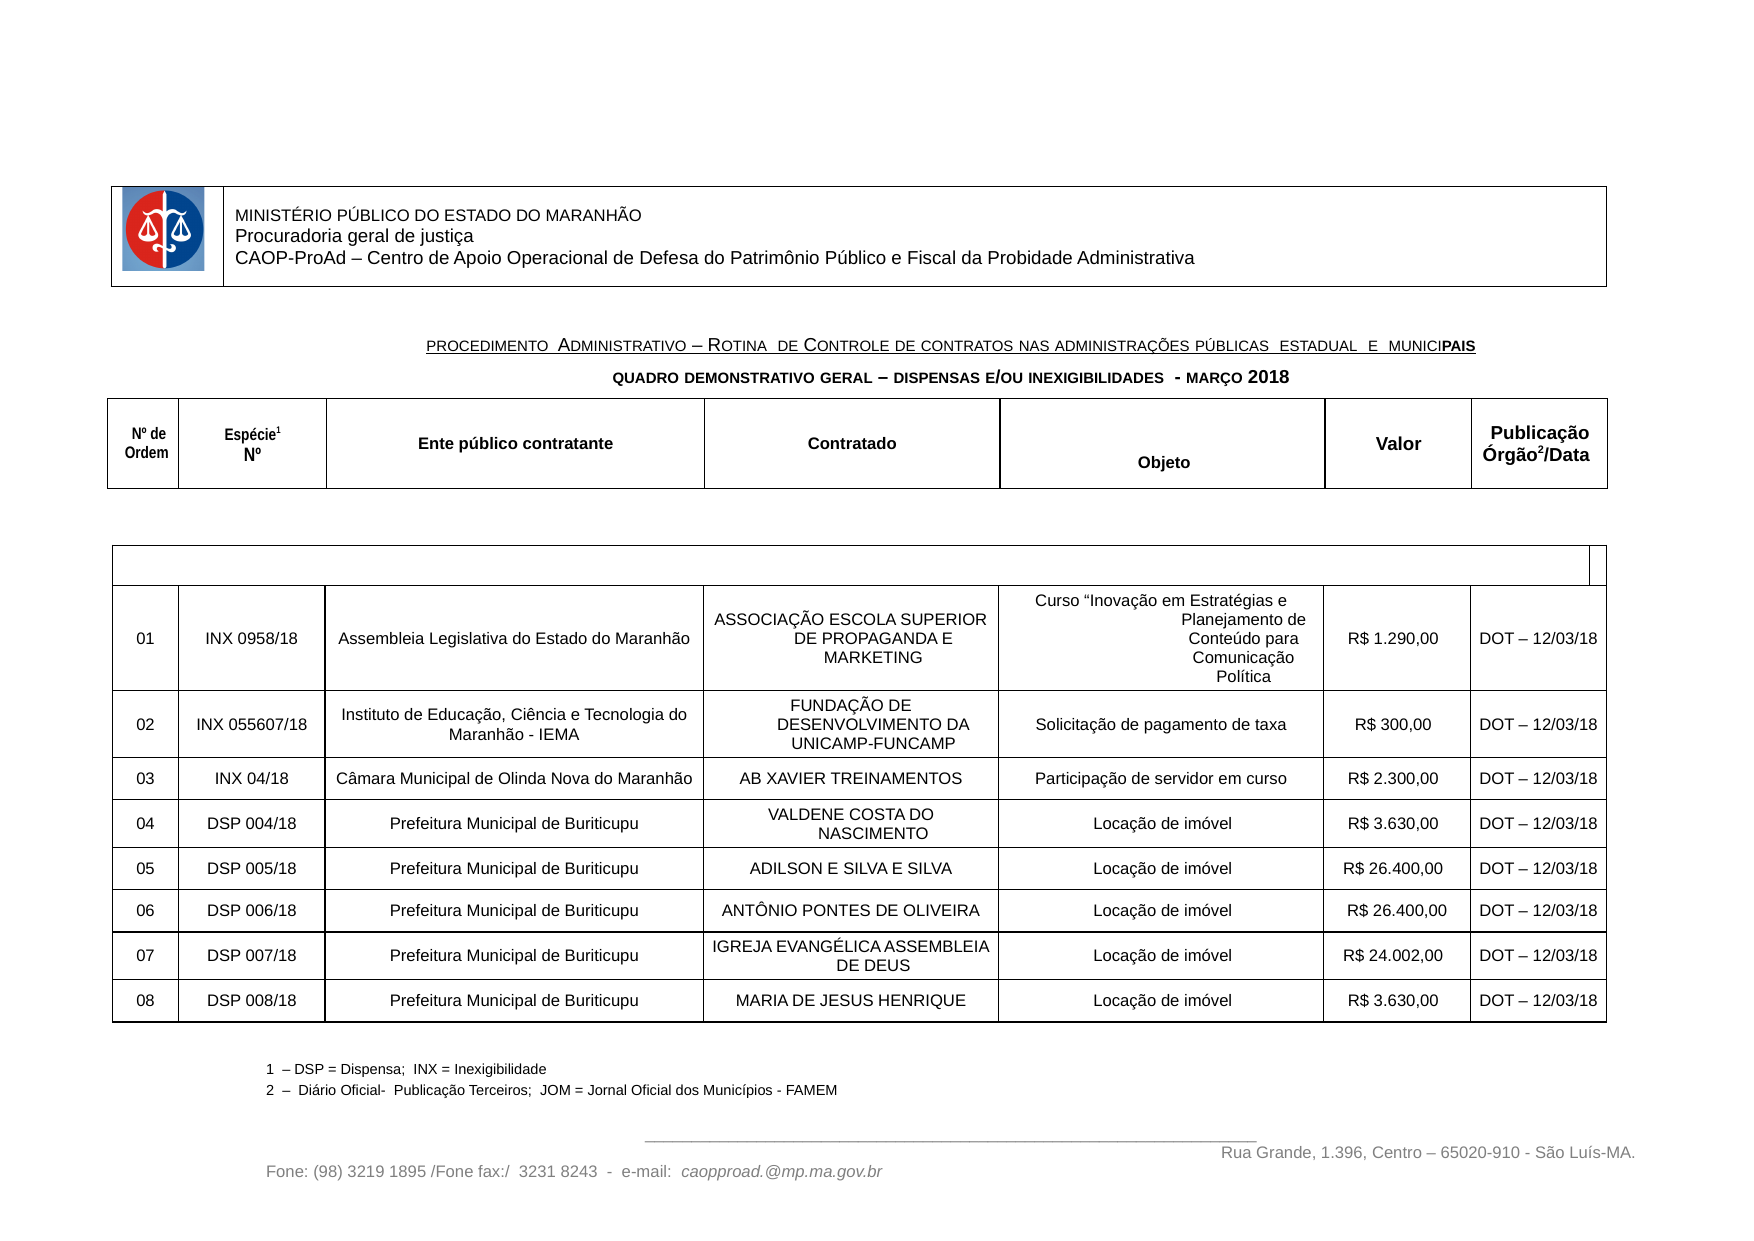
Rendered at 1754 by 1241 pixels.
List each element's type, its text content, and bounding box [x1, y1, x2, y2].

table_cell Locação de imóvel [999, 890, 1323, 931]
table_cell Locação de imóvel [999, 980, 1323, 1021]
table_cell 06 [113, 890, 178, 931]
table_cell Câmara Municipal de Olinda Nova do Maranhão [326, 758, 703, 799]
picture [122, 187, 205, 271]
table_cell DSP 007/18 [179, 933, 324, 979]
table_cell 05 [113, 848, 178, 889]
table_cell R$ 26.400,00 [1324, 890, 1470, 931]
table_cell Locação de imóvel [999, 800, 1323, 847]
table_cell R$ 24.002,00 [1324, 933, 1470, 979]
table_cell R$ 3.630,00 [1324, 800, 1470, 847]
table_cell Instituto de Educação, Ciência e Tecnologia do Maranhão - IEMA [326, 691, 703, 757]
table_cell FUNDAÇÃO DE DESENVOLVIMENTO DA UNICAMP-FUNCAMP [704, 691, 998, 757]
table_cell AB XAVIER TREINAMENTOS [704, 758, 998, 799]
table_cell Prefeitura Municipal de Buriticupu [326, 848, 703, 889]
table_cell Participação de servidor em curso [999, 758, 1323, 799]
table_cell DSP 004/18 [179, 800, 324, 847]
table_cell 01 [113, 586, 178, 690]
table_cell 04 [113, 800, 178, 847]
table_cell MARIA DE JESUS HENRIQUE [704, 980, 998, 1021]
table_cell DOT – 12/03/18 [1471, 848, 1606, 889]
table_cell R$ 3.630,00 [1324, 980, 1470, 1021]
table_cell DOT – 12/03/18 [1471, 758, 1606, 799]
table_cell INX 0958/18 [179, 586, 324, 690]
table_cell ASSOCIAÇÃO ESCOLA SUPERIOR DE PROPAGANDA E MARKETING [704, 586, 998, 690]
table_cell R$ 1.290,00 [1324, 586, 1470, 690]
table_cell VALDENE COSTA DO NASCIMENTO [704, 800, 998, 847]
table_cell DSP 005/18 [179, 848, 324, 889]
table_cell Assembleia Legislativa do Estado do Maranhão [326, 586, 703, 690]
table_cell DOT – 12/03/18 [1471, 586, 1606, 690]
table_header [1590, 546, 1606, 585]
table_cell Locação de imóvel [999, 933, 1323, 979]
table_cell 03 [113, 758, 178, 799]
table_cell DOT – 12/03/18 [1471, 980, 1606, 1021]
table_cell DSP 006/18 [179, 890, 324, 931]
table_cell Prefeitura Municipal de Buriticupu [326, 890, 703, 931]
table_cell Prefeitura Municipal de Buriticupu [326, 800, 703, 847]
table_cell INX 04/18 [179, 758, 324, 799]
table_cell DOT – 12/03/18 [1471, 933, 1606, 979]
table_cell INX 055607/18 [179, 691, 324, 757]
table_cell 02 [113, 691, 178, 757]
table_header [113, 546, 1589, 585]
table_cell ADILSON E SILVA E SILVA [704, 848, 998, 889]
table_cell DSP 008/18 [179, 980, 324, 1021]
table_cell R$ 2.300,00 [1324, 758, 1470, 799]
table_cell Solicitação de pagamento de taxa [999, 691, 1323, 757]
table_cell IGREJA EVANGÉLICA ASSEMBLEIA DE DEUS [704, 933, 998, 979]
table_cell Prefeitura Municipal de Buriticupu [326, 980, 703, 1021]
table_cell Prefeitura Municipal de Buriticupu [326, 933, 703, 979]
table_cell R$ 26.400,00 [1324, 848, 1470, 889]
table_cell Locação de imóvel [999, 848, 1323, 889]
table_cell DOT – 12/03/18 [1471, 890, 1606, 931]
table_cell R$ 300,00 [1324, 691, 1470, 757]
table_cell Curso “Inovação em Estratégias e Planejamento de Conteúdo para Comunicação Política [999, 586, 1323, 690]
table_cell ANTÔNIO PONTES DE OLIVEIRA [704, 890, 998, 931]
table_cell DOT – 12/03/18 [1471, 691, 1606, 757]
table_cell 08 [113, 980, 178, 1021]
table_cell 07 [113, 933, 178, 979]
table_cell DOT – 12/03/18 [1471, 800, 1606, 847]
